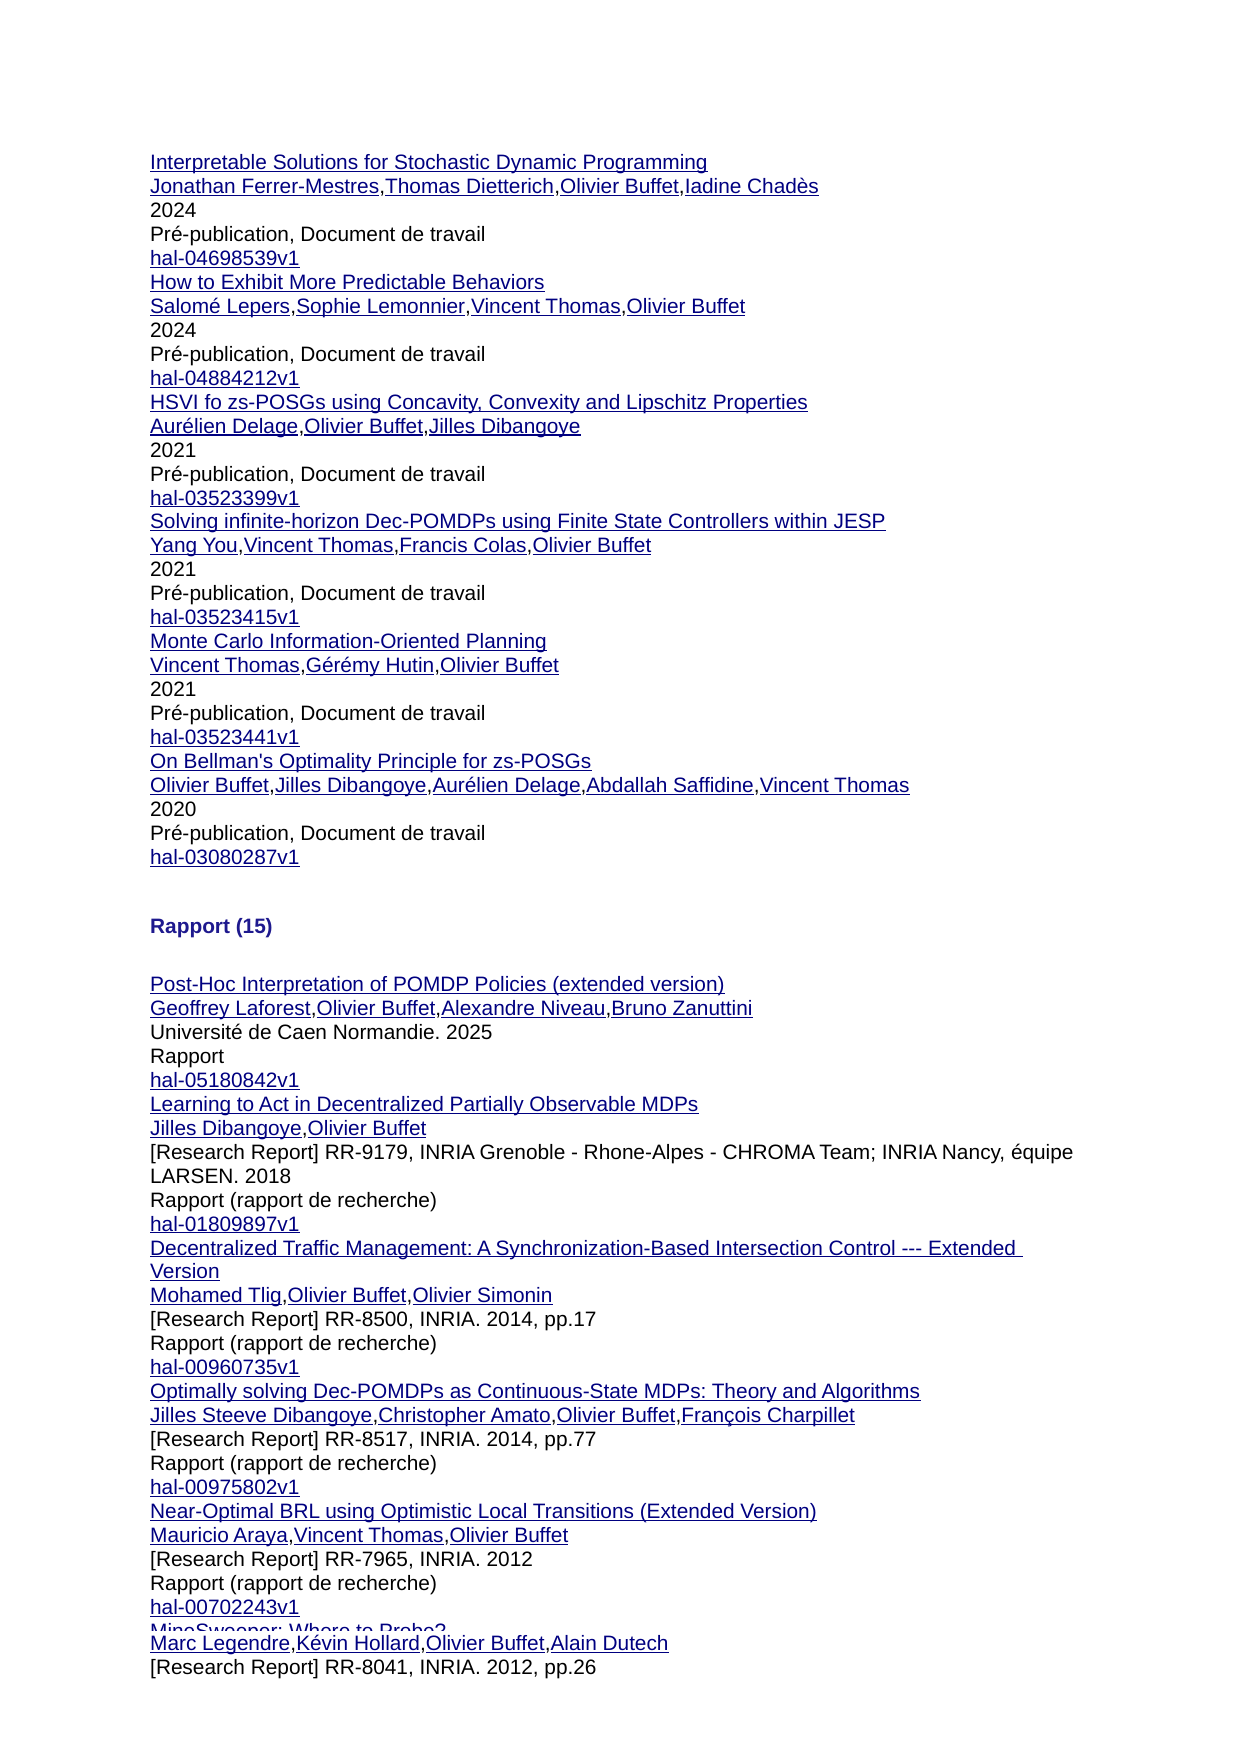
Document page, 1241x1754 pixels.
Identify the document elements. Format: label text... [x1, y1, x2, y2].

table_cell Interpretable Solutions for Stochastic Dynamic Programming Jonathan Ferrer-Mestres,Thomas Dietterich,Olivier Buffet,Iadine Chadès 2024 Pré-publication, Document de travail hal-04698539v1 [150, 150, 1090, 270]
table_cell How to Exhibit More Predictable Behaviors Salomé Lepers,Sophie Lemonnier,Vincent Thomas,Olivier Buffet 2024 Pré-publication, Document de travail hal-04884212v1 [150, 270, 1090, 389]
table_cell Near-Optimal BRL using Optimistic Local Transitions (Extended Version) Mauricio Araya,Vincent Thomas,Olivier Buffet [Research Report] RR-7965, INRIA. 2012 Rapport (rapport de recherche) hal-00702243v1 [150, 1499, 1090, 1619]
table_cell Decentralized Traffic Management: A Synchronization-Based Intersection Control --- Extended Version Mohamed Tlig,Olivier Buffet,Olivier Simonin [Research Report] RR-8500, INRIA. 2014, pp.17 Rapport (rapport de recherche) hal-00960735v1 [150, 1235, 1090, 1379]
table_cell MineSweeper: Where to Probe? Marc Legendre,Kévin Hollard,Olivier Buffet,Alain Dutech [Research Report] RR-8041, INRIA. 2012, pp.26 [150, 1619, 1090, 1679]
table_header Post-Hoc Interpretation of POMDP Policies (extended version) Geoffrey Laforest,Olivier Buffet,Alexandre Niveau,Bruno Zanuttini Université de Caen Normandie. 2025 Rapport hal-05180842v1 [150, 972, 1090, 1092]
table_cell Optimally solving Dec-POMDPs as Continuous-State MDPs: Theory and Algorithms Jilles Steeve Dibangoye,Christopher Amato,Olivier Buffet,François Charpillet [Research Report] RR-8517, INRIA. 2014, pp.77 Rapport (rapport de recherche) hal-00975802v1 [150, 1379, 1090, 1499]
table_cell Learning to Act in Decentralized Partially Observable MDPs Jilles Dibangoye,Olivier Buffet [Research Report] RR-9179, INRIA Grenoble - Rhone-Alpes - CHROMA Team; INRIA Nancy, équipe LARSEN. 2018 Rapport (rapport de recherche) hal-01809897v1 [150, 1092, 1090, 1235]
table_cell On Bellman's Optimality Principle for zs-POSGs Olivier Buffet,Jilles Dibangoye,Aurélien Delage,Abdallah Saffidine,Vincent Thomas 2020 Pré-publication, Document de travail hal-03080287v1 [150, 749, 1090, 869]
table_cell HSVI fo zs-POSGs using Concavity, Convexity and Lipschitz Properties Aurélien Delage,Olivier Buffet,Jilles Dibangoye 2021 Pré-publication, Document de travail hal-03523399v1 [150, 390, 1090, 509]
table_cell Solving infinite-horizon Dec-POMDPs using Finite State Controllers within JESP Yang You,Vincent Thomas,Francis Colas,Olivier Buffet 2021 Pré-publication, Document de travail hal-03523415v1 [150, 509, 1090, 629]
table_cell Monte Carlo Information-Oriented Planning Vincent Thomas,Gérémy Hutin,Olivier Buffet 2021 Pré-publication, Document de travail hal-03523441v1 [150, 629, 1090, 749]
subtitle Rapport (15) [150, 913, 1090, 937]
